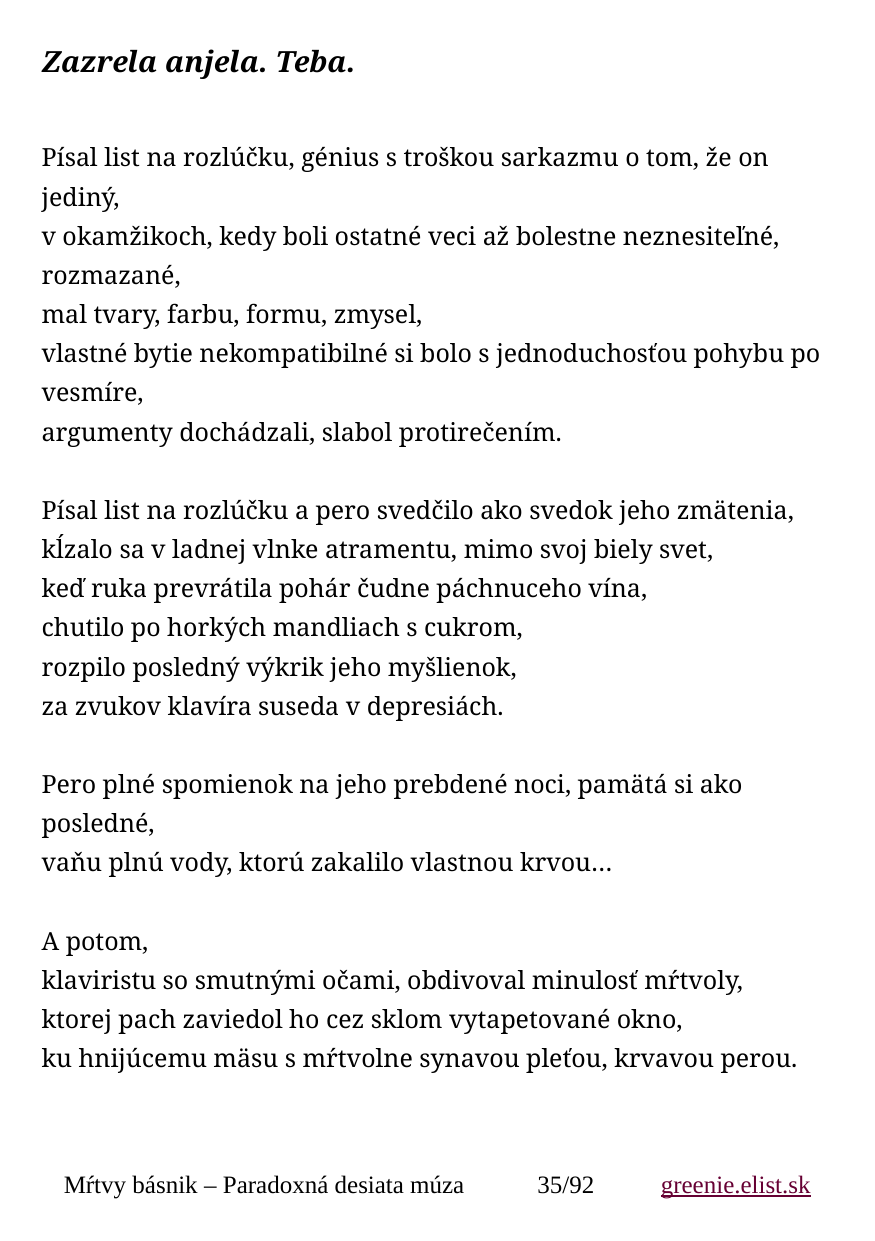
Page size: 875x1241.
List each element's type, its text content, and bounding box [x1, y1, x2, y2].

text klaviristu so smutnými očami, obdivoval minulosť mŕtvoly, [41, 962, 833, 997]
text ku hnijúcemu mäsu s mŕtvolne synavou pleťou, krvavou perou. [41, 1041, 833, 1075]
text rozpilo posledný výkrik jeho myšlienok, [41, 649, 833, 683]
subtitle Zazrela anjela. Teba. [41, 41, 833, 81]
text kĺzalo sa v ladnej vlnke atramentu, mimo svoj biely svet, [41, 532, 833, 566]
text mal tvary, farbu, formu, zmysel, [41, 297, 833, 331]
text vlastné bytie nekompatibilné si bolo s jednoduchosťou pohybu po vesmíre, [41, 336, 833, 409]
text za zvukov klavíra suseda v depresiách. [41, 688, 833, 722]
text Pero plné spomienok na jeho prebdené noci, pamätá si ako posledné, [41, 767, 833, 840]
text chutilo po horkých mandliach s cukrom, [41, 610, 833, 644]
text Písal list na rozlúčku a pero svedčilo ako svedok jeho zmätenia, [41, 492, 833, 527]
text Písal list na rozlúčku, génius s troškou sarkazmu o tom, že on jediný, [41, 140, 833, 213]
text rozmazané, [41, 257, 833, 292]
text A potom, [41, 923, 833, 957]
text keď ruka prevrátila pohár čudne páchnuceho vína, [41, 571, 833, 605]
text v okamžikoch, kedy boli ostatné veci až bolestne neznesiteľné, [41, 218, 833, 252]
text ktorej pach zaviedol ho cez sklom vytapetované okno, [41, 1002, 833, 1036]
text vaňu plnú vody, ktorú zakalilo vlastnou krvou… [41, 845, 833, 879]
text argumenty dochádzali, slabol protirečením. [41, 414, 833, 448]
